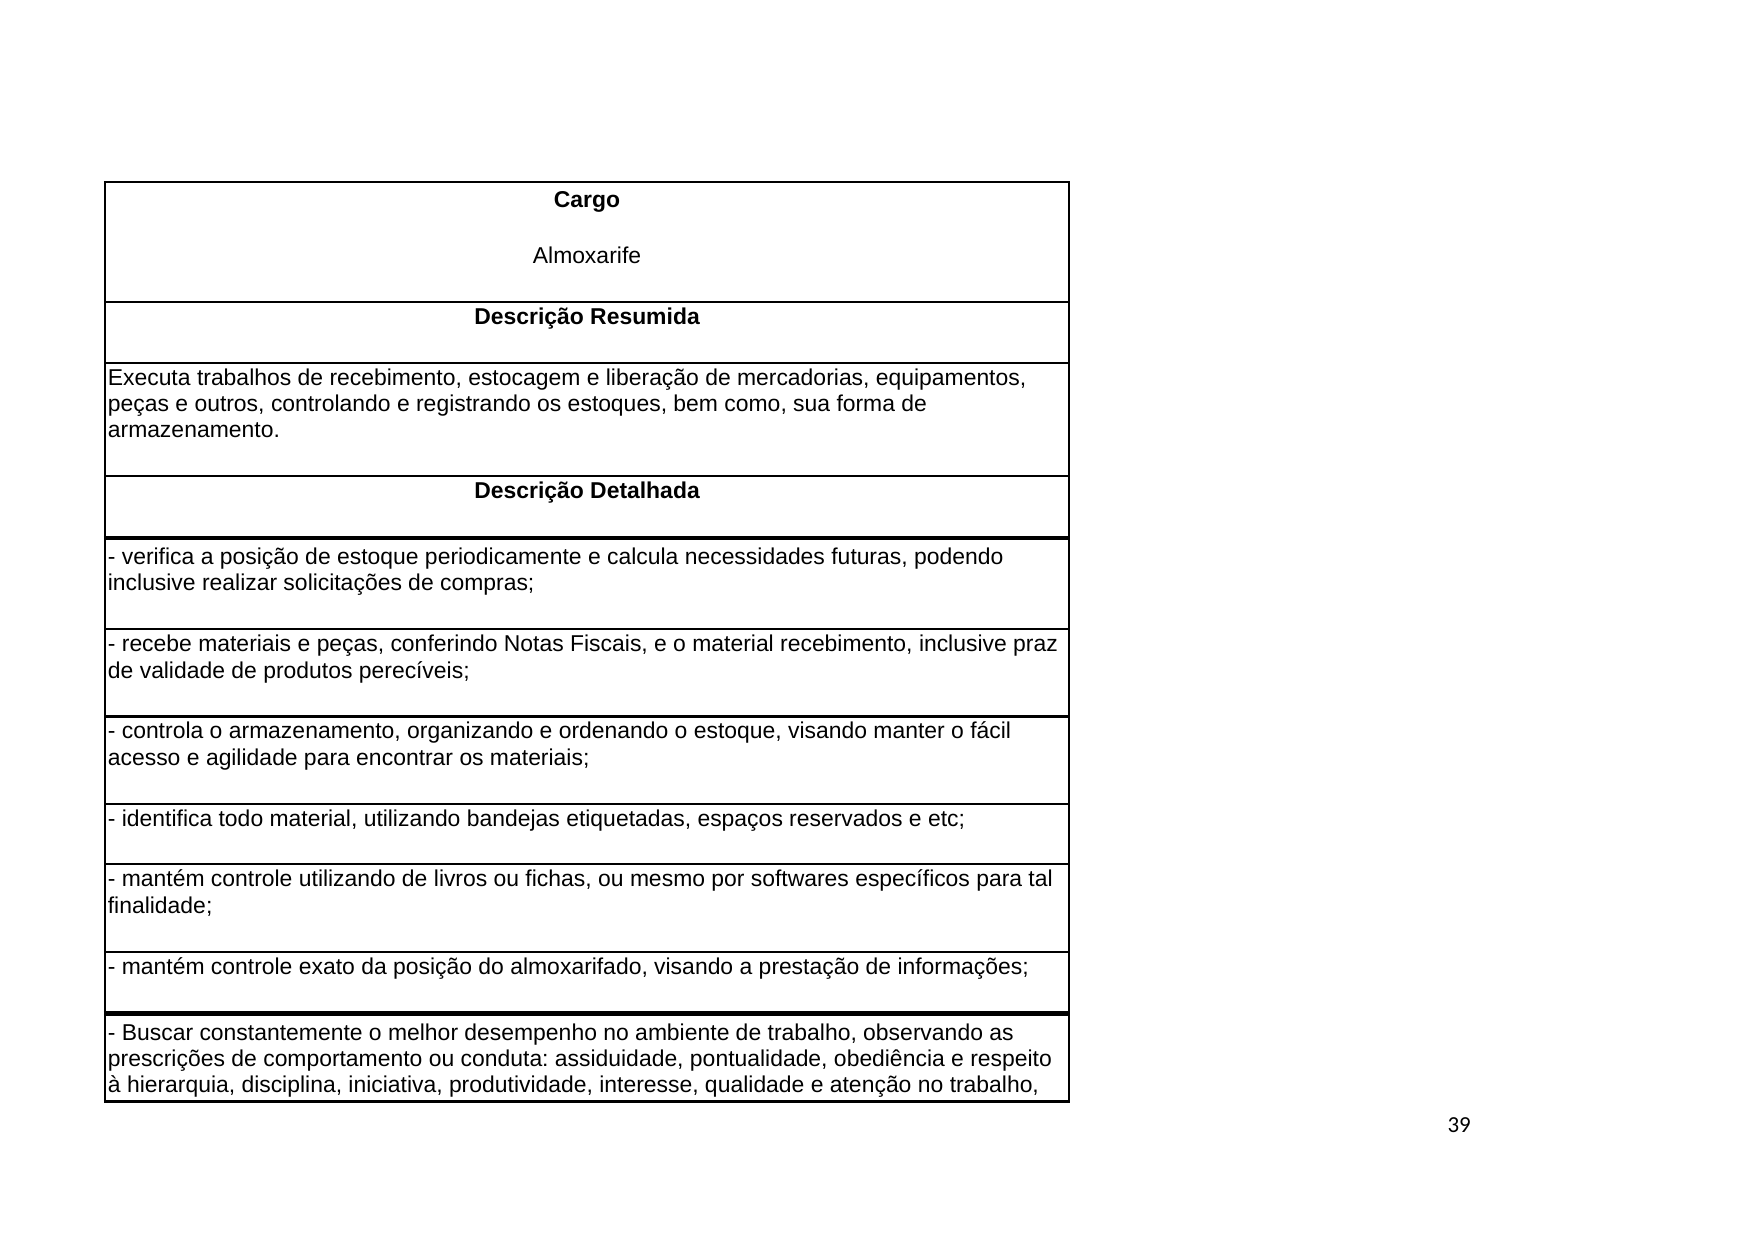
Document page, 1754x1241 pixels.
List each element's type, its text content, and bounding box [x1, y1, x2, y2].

table_cell - mantém controle exato da posição do almoxarifado, visando a prestação de informações; [106, 953, 1068, 1011]
table_cell - mantém controle utilizando de livros ou fichas, ou mesmo por softwares específicos para tal finalidade; [106, 865, 1068, 951]
table_cell Executa trabalhos de recebimento, estocagem e liberação de mercadorias, equipamentos, peças e outros, controlando e registrando os estoques, bem como, sua forma de armazenamento. [106, 364, 1068, 475]
table_cell - recebe materiais e peças, conferindo Notas Fiscais, e o material recebimento, inclusive praz de validade de produtos perecíveis; [106, 630, 1068, 715]
table_header Cargo Almoxarife [106, 183, 1068, 301]
table_header - Buscar constantemente o melhor desempenho no ambiente de trabalho, observando as prescrições de comportamento ou conduta: assiduidade, pontualidade, obediência e respeito à hierarquia, disciplina, iniciativa, produtividade, interesse, qualidade e atenção no trabalho, [106, 1016, 1068, 1100]
table_cell Descrição Resumida [106, 303, 1068, 362]
table_cell - identifica todo material, utilizando bandejas etiquetadas, espaços reservados e etc; [106, 805, 1068, 863]
table_header - verifica a posição de estoque periodicamente e calcula necessidades futuras, podendo inclusive realizar solicitações de compras; [106, 540, 1068, 628]
table_cell Descrição Detalhada [106, 477, 1068, 536]
table_cell - controla o armazenamento, organizando e ordenando o estoque, visando manter o fácil acesso e agilidade para encontrar os materiais; [106, 718, 1068, 802]
